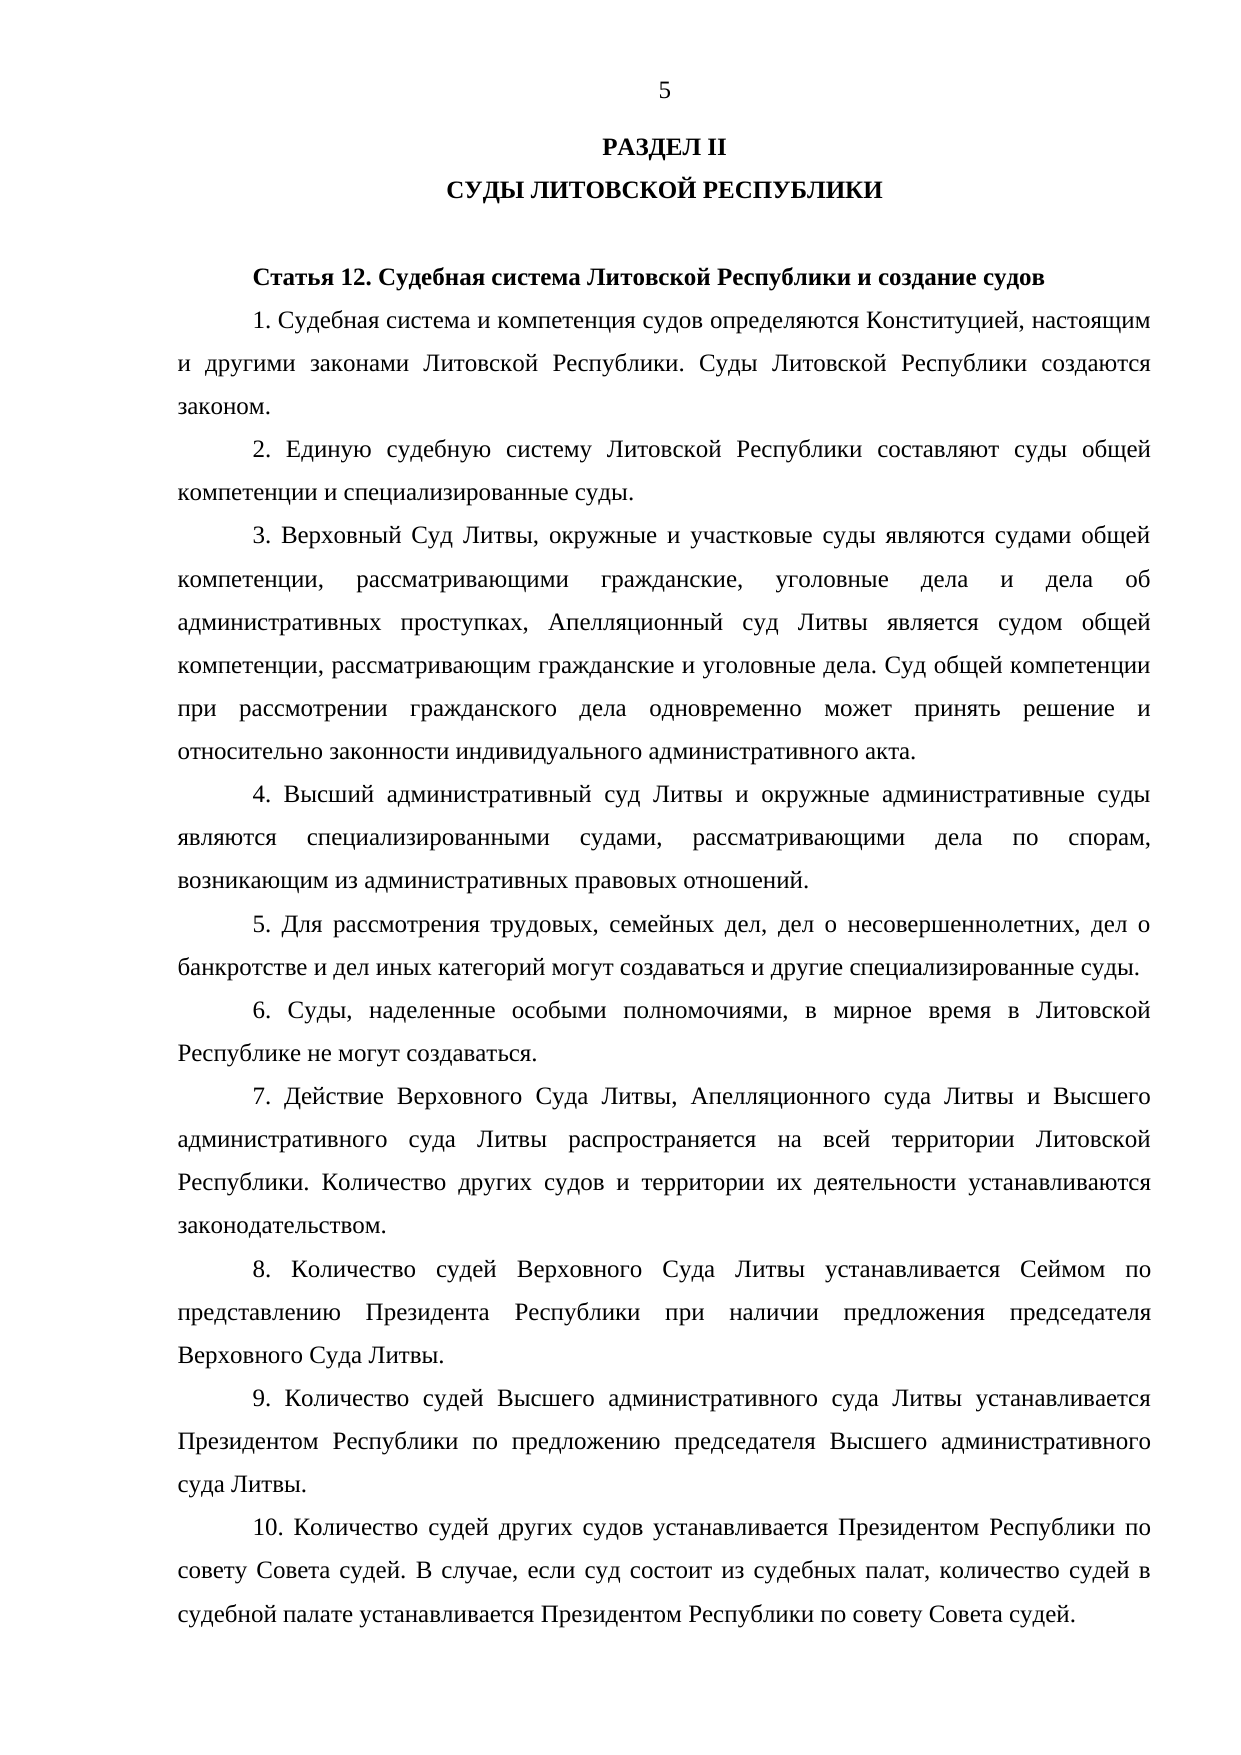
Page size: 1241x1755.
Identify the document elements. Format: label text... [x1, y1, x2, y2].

text 1. Судебная система и компетенция судов определяются Конституцией, настоящим и другими законами Литовской Республики. Суды Литовской Республики создаются законом. [177, 305, 1152, 420]
text 10. Количество судей других судов устанавливается Президентом Республики по совету Совета судей. В случае, если суд состоит из судебных палат, количество судей в судебной палате устанавливается Президентом Республики по совету Совета судей. [177, 1512, 1152, 1627]
text 9. Количество судей Высшего административного суда Литвы устанавливается Президентом Республики по предложению председателя Высшего административного суда Литвы. [177, 1383, 1152, 1498]
text 2. Единую судебную систему Литовской Республики составляют суды общей компетенции и специализированные суды. [177, 434, 1152, 506]
text Статья 12. Судебная система Литовской Республики и создание судов [177, 262, 1152, 291]
text РАЗДЕЛ II [177, 132, 1152, 161]
text 4. Высший административный суд Литвы и окружные административные суды являются специализированными судами, рассматривающими дела по спорам, возникающим из административных правовых отношений. [177, 779, 1152, 894]
text 7. Действие Верховного Суда Литвы, Апелляционного суда Литвы и Высшего административного суда Литвы распространяется на всей территории Литовской Республики. Количество других судов и территории их деятельности устанавливаются законодательством. [177, 1081, 1152, 1239]
text 3. Верховный Суд Литвы, окружные и участковые суды являются судами общей компетенции, рассматривающими гражданские, уголовные дела и дела об административных проступках, Апелляционный суд Литвы является судом общей компетенции, рассматривающим гражданские и уголовные дела. Суд общей компетенции при рассмотрении гражданского дела одновременно может принять решение и относительно законности индивидуального административного акта. [177, 521, 1152, 765]
text 5. Для рассмотрения трудовых, семейных дел, дел о несовершеннолетних, дел о банкротстве и дел иных категорий могут создаваться и другие специализированные суды. [177, 909, 1152, 981]
text СУДЫ ЛИТОВСКОЙ РЕСПУБЛИКИ [177, 176, 1152, 204]
text 6. Суды, наделенные особыми полномочиями, в мирное время в Литовской Республике не могут создаваться. [177, 995, 1152, 1067]
text 8. Количество судей Верховного Суда Литвы устанавливается Сеймом по представлению Президента Республики при наличии предложения председателя Верховного Суда Литвы. [177, 1254, 1152, 1369]
